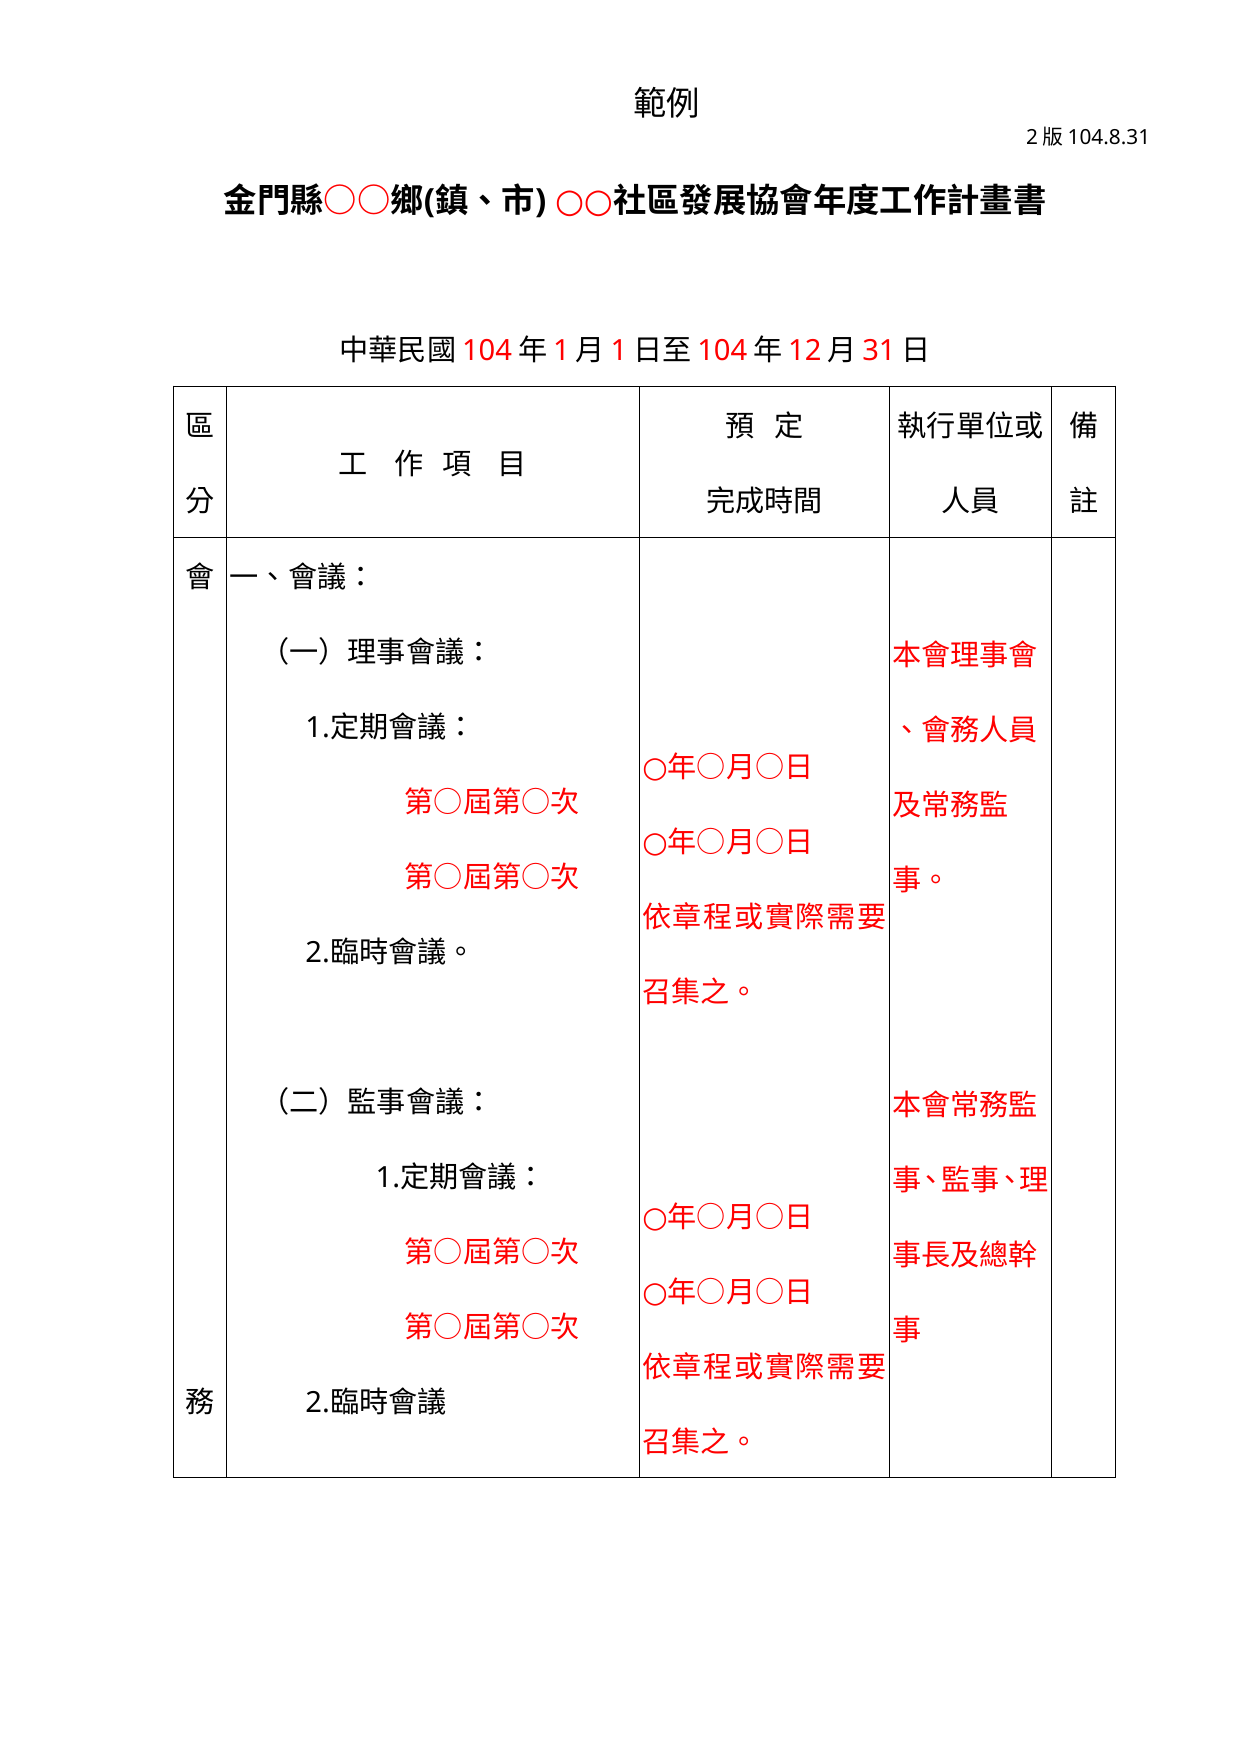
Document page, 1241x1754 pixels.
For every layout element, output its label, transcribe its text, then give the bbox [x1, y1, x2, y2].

text 範例 [538, 76, 795, 124]
table_cell [1052, 538, 1115, 1477]
table_cell ○年○月○日 ○年○月○日 依章程或實際需要召集之。 ○年○月○日 ○年○月○日 依章程或實際需要召集之。 [640, 538, 889, 1477]
table_header 備註 [1052, 387, 1115, 537]
table_cell 本會理事會 、會務人員及常務監事。 本會常務監事、監事、理事長及總幹事 [890, 538, 1051, 1477]
table_header 執行單位或人員 [890, 387, 1051, 537]
table_cell 會 務 [174, 538, 226, 1477]
text [1011, 113, 1200, 164]
table_header 工 作 項 目 [227, 387, 639, 537]
text 2版 104.8.31 [1026, 120, 1185, 150]
table_header 預 定 完成時間 [640, 387, 889, 537]
table_cell 一、會議： （一）理事會議： 1.定期會議： 第○屆第○次 第○屆第○次 2.臨時會議。 （二）監事會議： 1.定期會議： 第○屆第○次 第○屆第○次 2.臨時會議 [227, 538, 639, 1477]
text 中華民國104年1月1日至104年12月31日 [177, 311, 1092, 386]
text 金門縣○○鄉(鎮、市) ○○社區發展協會年度工作計畫書 [177, 161, 1092, 236]
text [523, 69, 810, 144]
table_header 區分 [174, 387, 226, 537]
